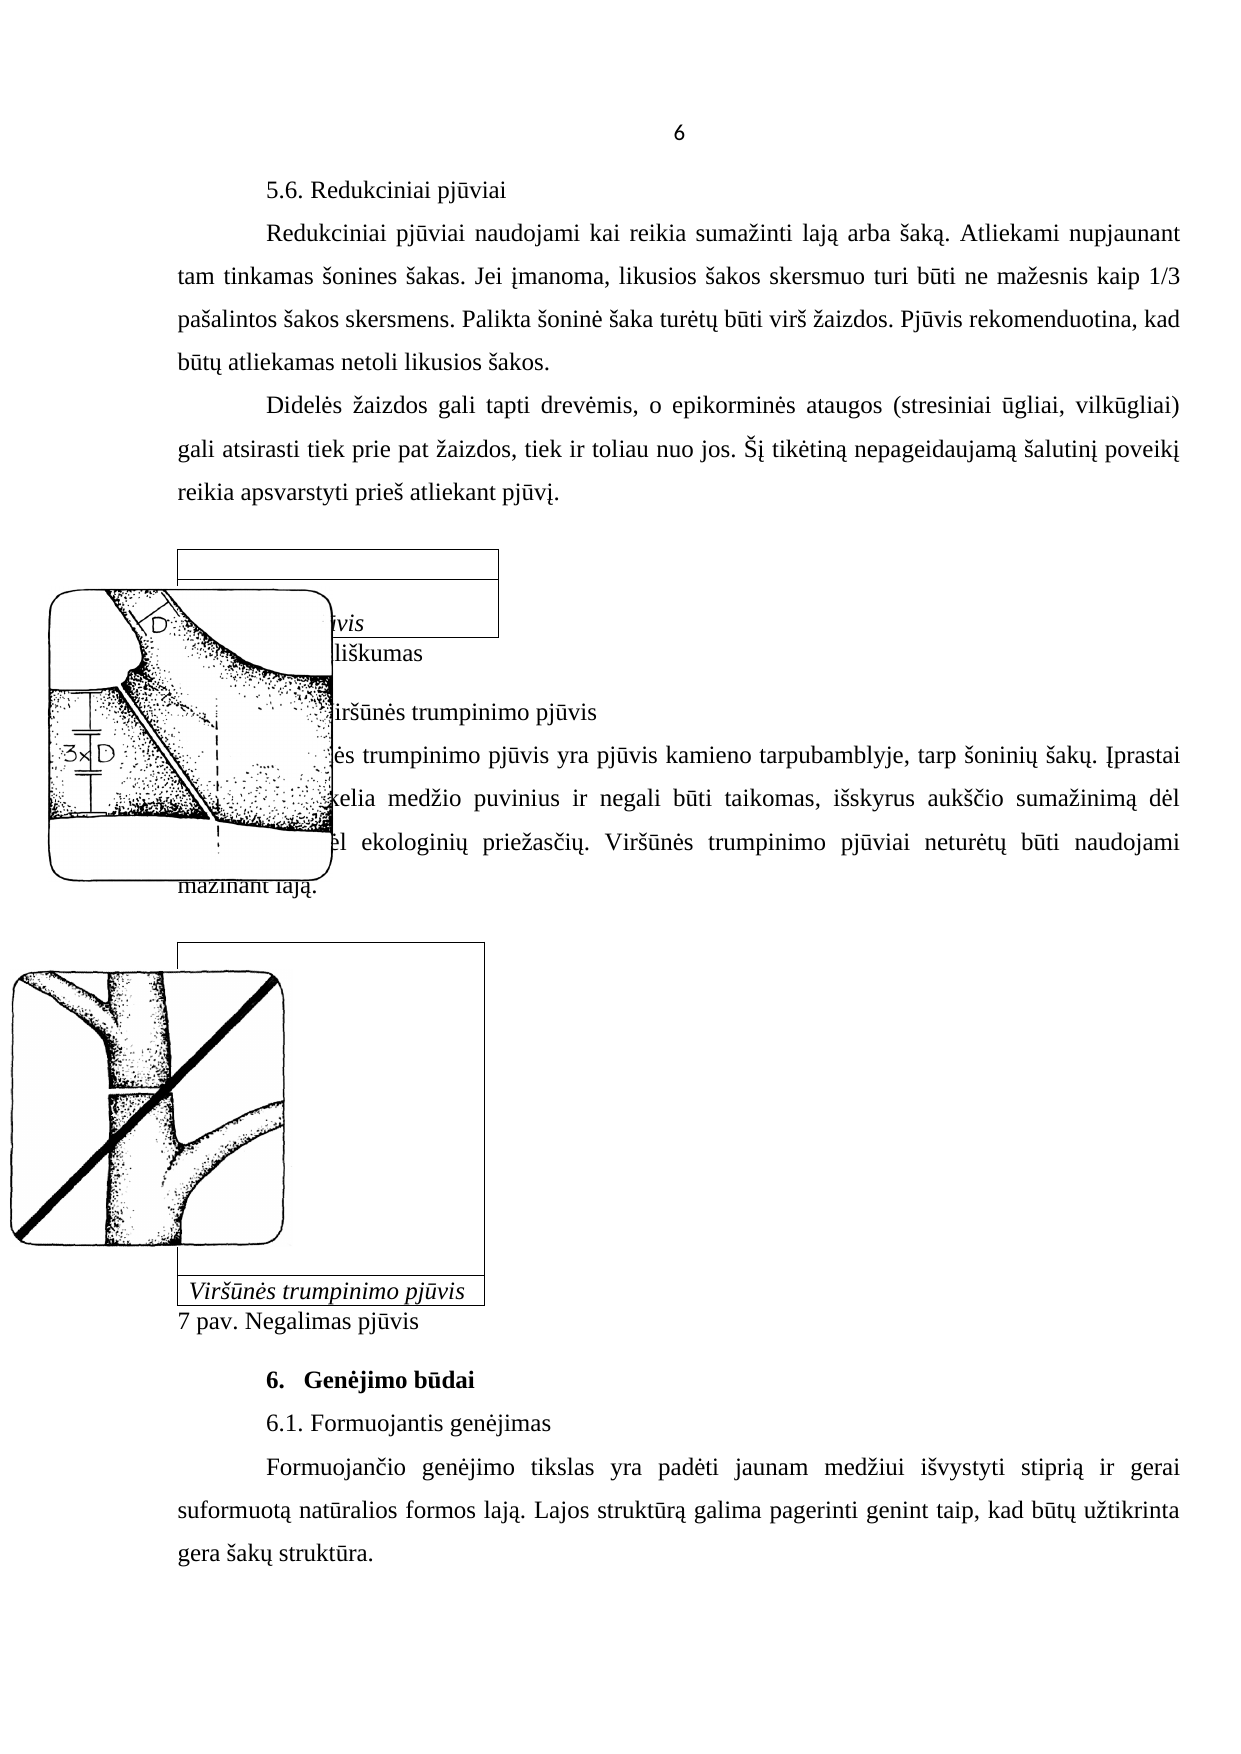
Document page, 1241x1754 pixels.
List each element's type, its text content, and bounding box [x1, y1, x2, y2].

table_cell Redukcinis pjūvis [178, 580, 498, 637]
table_header [178, 550, 498, 578]
text 6.1. Formuojantis genėjimas [266, 1408, 1181, 1437]
table_header [178, 943, 484, 1275]
text 5.6. Redukciniai pjūviai [266, 175, 1181, 204]
text 7 pav. Negalimas pjūvis [177, 1306, 1181, 1335]
text Didelės žaizdos gali tapti drevėmis, o epikorminės ataugos (stresiniai ūgliai, vilkūgliai) gali atsirasti tiek prie pat žaizdos, tiek ir toliau nuo jos. Šį tikėtiną nepageidaujamą šalutinį poveikį reikia apsvarstyti prieš atliekant pjūvį. [177, 391, 1181, 506]
text 5.7. Viršūnės trumpinimo pjūvis [334, 697, 1181, 726]
text Viršūnės trumpinimo pjūvis yra pjūvis kamieno tarpubamblyje, tarp šoninių šakų. Įprastai toks pjūvis sukelia medžio puvinius ir negali būti taikomas, išskyrus aukščio sumažinimą dėl saugumo ar dėl ekologinių priežasčių. Viršūnės trumpinimo pjūviai neturėtų būti naudojami mažinant lają. [308, 740, 1181, 898]
text Redukciniai pjūviai naudojami kai reikia sumažinti lają arba šaką. Atliekami nupjaunant tam tinkamas šonines šakas. Jei įmanoma, likusios šakos skersmuo turi būti ne mažesnis kaip 1/3 pašalintos šakos skersmens. Palikta šoninė šaka turėtų būti virš žaizdos. Pjūvis rekomenduotina, kad būtų atliekamas netoli likusios šakos. [177, 218, 1181, 376]
text 6. Genėjimo būdai [266, 1365, 1181, 1394]
text Formuojančio genėjimo tikslas yra padėti jaunam medžiui išvystyti stiprią ir gerai suformuotą natūralios formos lają. Lajos struktūrą galima pagerinti genint taip, kad būtų užtikrinta gera šakų struktūra. [177, 1452, 1181, 1567]
table_cell Viršūnės trumpinimo pjūvis [178, 1276, 484, 1305]
text 6 pav. Pjūvio eiliškumas [334, 638, 1181, 667]
